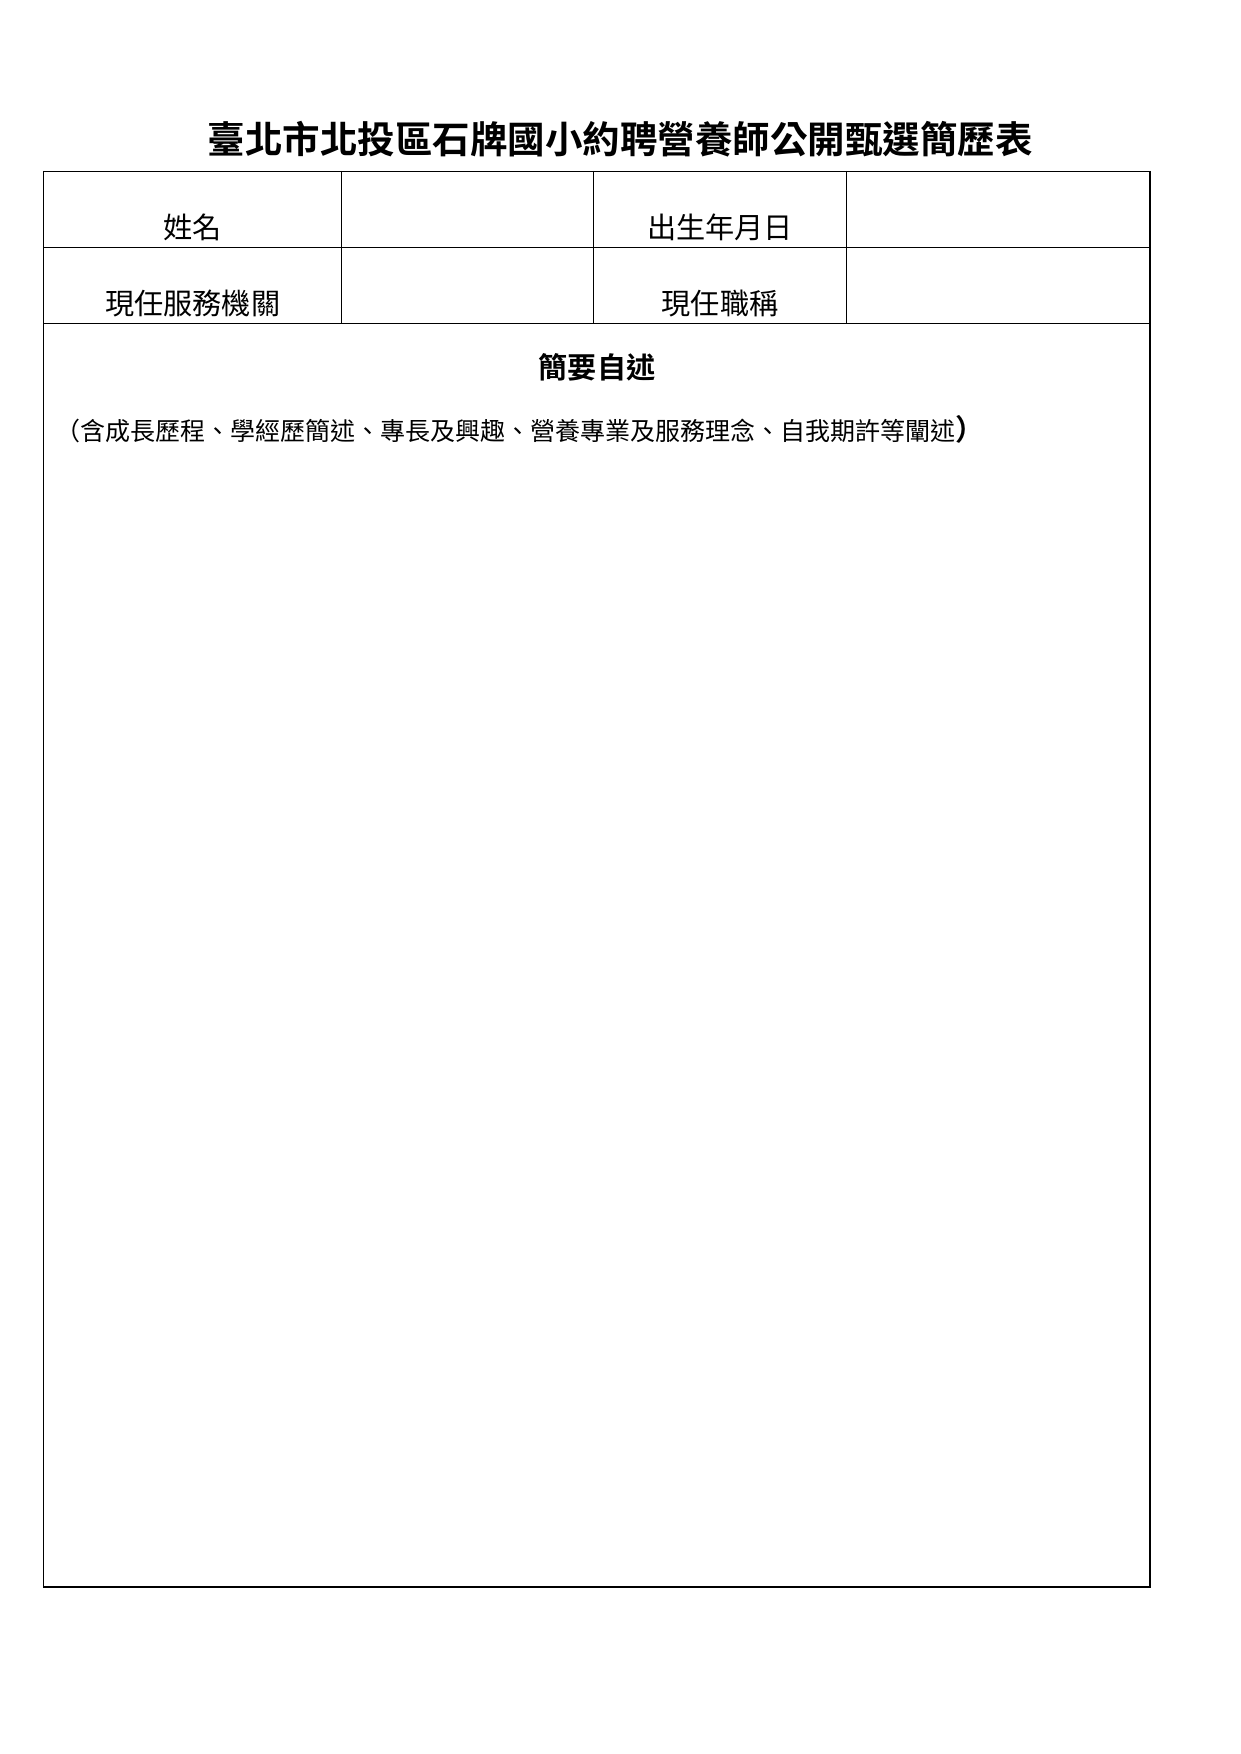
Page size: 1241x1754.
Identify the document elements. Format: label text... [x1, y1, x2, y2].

text 臺北市北投區石牌國小約聘營養師公開甄選簡歷表 [89, 96, 1152, 158]
table_cell 現任職稱 [594, 248, 846, 323]
table_header [847, 172, 1149, 247]
table_header [342, 172, 593, 247]
table_cell 簡要自述 （含成長歷程、學經歷簡述、專長及興趣、營養專業及服務理念、自我期許等闡述） [44, 324, 1149, 1586]
table_cell [342, 248, 593, 323]
table_cell [847, 248, 1149, 323]
table_header 出生年月日 [594, 172, 846, 247]
table_cell 現任服務機關 [44, 248, 341, 323]
table_header 姓名 [44, 172, 341, 247]
